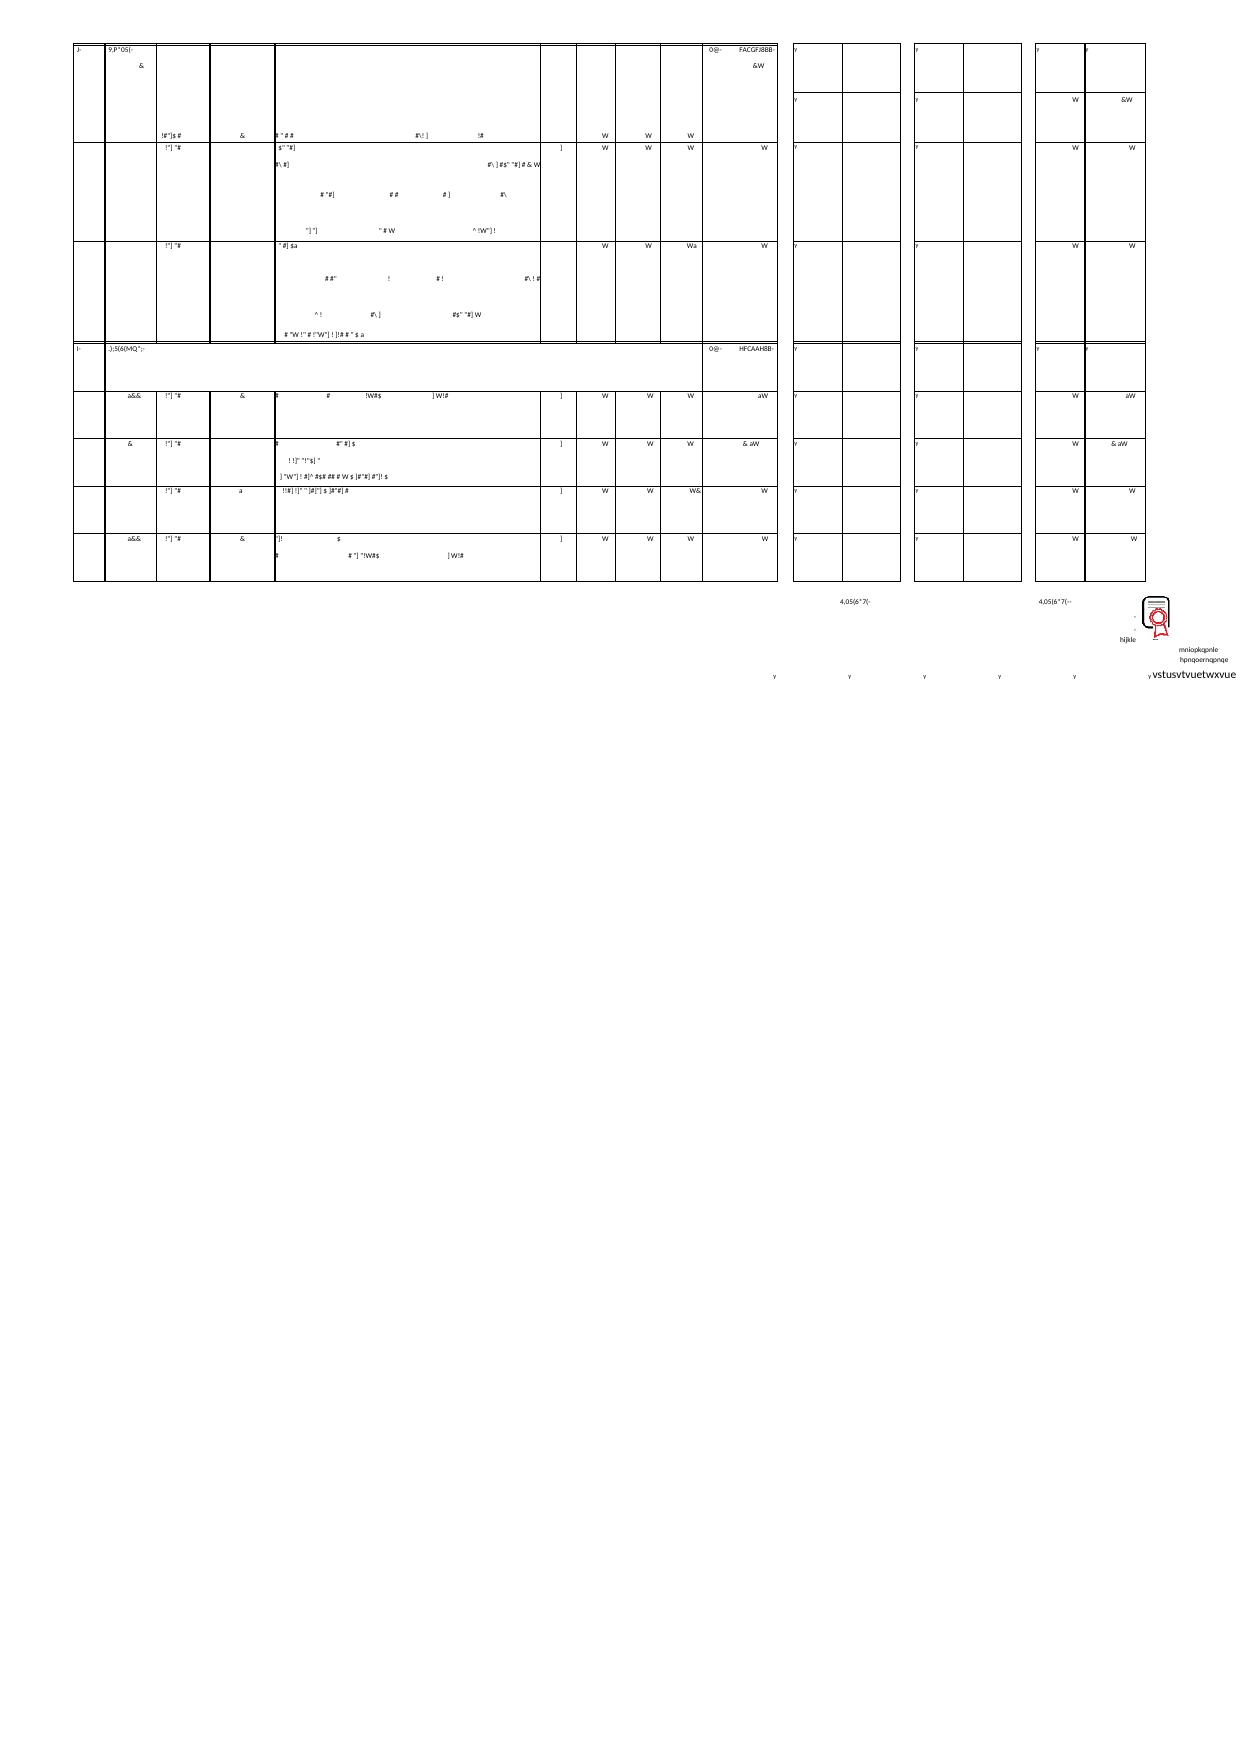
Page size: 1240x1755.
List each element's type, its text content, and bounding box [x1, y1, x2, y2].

table_cell W [577, 392, 615, 438]
table_cell W [739, 242, 777, 341]
table_cell Wa [661, 242, 702, 341]
table_cell [74, 534, 104, 581]
table_cell [843, 93, 900, 142]
text - [799, 612, 1135, 621]
table_cell [964, 44, 1021, 92]
table_cell a&& [106, 534, 156, 581]
table_cell y [1036, 344, 1084, 391]
table_cell ] [541, 439, 576, 486]
table_cell y [794, 44, 842, 92]
table_cell [211, 143, 274, 241]
table_cell 9,P*05(- & [106, 46, 156, 142]
table_cell y [1086, 344, 1145, 391]
table_cell W [616, 242, 660, 341]
table_cell aW [1086, 392, 1145, 438]
table_cell [843, 439, 900, 486]
table_header [901, 43, 914, 581]
table_cell [106, 242, 156, 341]
text mniopkqpnle hpnqoernqpnqe [1179, 645, 1239, 664]
table_cell [74, 487, 104, 533]
table_cell !#"]$ # [157, 46, 209, 142]
table_cell [74, 242, 104, 341]
table_cell W [1036, 93, 1084, 142]
table_cell [211, 242, 274, 341]
table_cell [703, 242, 739, 341]
table_cell W [1036, 487, 1084, 533]
table_cell y [915, 143, 963, 241]
table_cell [106, 143, 156, 241]
table_cell W [616, 487, 660, 533]
table_cell # # !W#$ ] W!# [276, 392, 540, 438]
table_cell [843, 242, 900, 341]
table_cell W [1036, 439, 1084, 486]
table_cell [843, 344, 900, 391]
table_cell [703, 487, 739, 533]
table_cell # #" #] $ ! !]" "!"$] " ] "W"] ! #]^ #$# ## # W $ ]#"#] #"]! $ [276, 439, 540, 486]
table_cell [541, 46, 576, 142]
table_cell "]! $ # # "] "!W#$ ] W!# [276, 534, 540, 581]
table_cell # " # # #\! ] !# [276, 46, 540, 142]
text 4,05(6*7(- 4,05(6*7(-- [73, 582, 1239, 610]
table_cell [74, 439, 104, 486]
table_cell y [915, 93, 963, 142]
table_cell y [794, 242, 842, 341]
table_cell [703, 534, 739, 581]
table_cell W [616, 46, 660, 142]
table_cell [703, 439, 739, 486]
table_cell y [915, 242, 963, 341]
table_cell y [794, 392, 842, 438]
table_cell W [1086, 534, 1145, 581]
table_cell W [1086, 242, 1145, 341]
table_cell !!#] !]" " ]#]"] $ ]#"#] # [276, 487, 540, 533]
table_cell W [1086, 487, 1145, 533]
table_cell .);5(6(MQ*;- [106, 344, 702, 391]
table_cell [74, 143, 104, 241]
table_cell [703, 392, 739, 438]
table_cell W [616, 439, 660, 486]
table_cell W [616, 143, 660, 241]
table_cell FACGFJ8BB- &W [739, 46, 777, 142]
table_cell aW [739, 392, 777, 438]
table_header [778, 43, 793, 581]
table_cell W [577, 534, 615, 581]
table_cell !"] "# [157, 487, 209, 533]
table_cell W [661, 143, 702, 241]
table_cell [106, 487, 156, 533]
table_cell ] [541, 487, 576, 533]
table_cell " #] $a # #" ! # ! #\ ! # ^ ! #\ ] #$" "#] W # "W !" # !"W"] ! ]!# # " $ a [276, 242, 540, 341]
table_cell y [915, 44, 963, 92]
table_cell W [577, 439, 615, 486]
table_cell y [1086, 44, 1145, 92]
table_cell 0@- [703, 46, 739, 142]
table_cell & [211, 534, 274, 581]
table_cell !"] "# [157, 439, 209, 486]
table_cell ] [541, 392, 576, 438]
table_cell y [794, 534, 842, 581]
table_cell [964, 534, 1021, 581]
table_cell [843, 44, 900, 92]
table_cell [843, 392, 900, 438]
table_cell W [661, 392, 702, 438]
table_cell y [794, 439, 842, 486]
table_cell y [915, 487, 963, 533]
table_cell !"] "# [157, 392, 209, 438]
table_cell W [739, 534, 777, 581]
table_cell & [211, 46, 274, 142]
table_cell [74, 392, 104, 438]
table_cell & aW [739, 439, 777, 486]
table_cell y [794, 487, 842, 533]
table_cell & aW [1086, 439, 1145, 486]
table_cell J- [74, 46, 104, 142]
table_cell W [1036, 242, 1084, 341]
table_cell [964, 93, 1021, 142]
table_cell W [739, 487, 777, 533]
table_cell !"] "# [157, 242, 209, 341]
table_cell W [661, 534, 702, 581]
table_cell y [915, 344, 963, 391]
table_cell y [794, 93, 842, 142]
table_cell W [577, 46, 615, 142]
table_cell W [1086, 143, 1145, 241]
table_cell &W [1086, 93, 1145, 142]
table_cell [843, 143, 900, 241]
table_cell W [1036, 392, 1084, 438]
table_cell 0@- [703, 344, 739, 391]
text y y y y y y vstusvtvuetwxvue [706, 667, 1236, 681]
table_header [1022, 43, 1035, 581]
table_cell [964, 439, 1021, 486]
table_cell ] [541, 143, 576, 241]
table_cell y [794, 344, 842, 391]
table_cell [964, 344, 1021, 391]
table_cell $" "#] #\ #] #\ ] #$" "#] # & W # "#] # # # ] #\ "] "] " # W ^ !W"] ! [276, 143, 540, 241]
table_cell [211, 439, 274, 486]
table_cell !"] "# [157, 143, 209, 241]
table_cell a&& [106, 392, 156, 438]
table_cell y [794, 143, 842, 241]
table_cell & [106, 439, 156, 486]
table_cell HFCAAH8B- [739, 344, 777, 391]
table_cell W [616, 392, 660, 438]
table_cell ] [541, 534, 576, 581]
table_cell [964, 392, 1021, 438]
table_cell [964, 487, 1021, 533]
table_cell & [211, 392, 274, 438]
table_cell W [661, 439, 702, 486]
table_cell [843, 534, 900, 581]
table_cell !"] "# [157, 534, 209, 581]
text hijkle [799, 636, 1209, 644]
table_cell y [915, 392, 963, 438]
table_cell W& [661, 487, 702, 533]
table_cell y [1036, 44, 1084, 92]
table_cell W [616, 534, 660, 581]
table_cell W [1036, 143, 1084, 241]
table_cell [541, 242, 576, 341]
table_cell y [915, 534, 963, 581]
table_cell W [577, 242, 615, 341]
table_cell [843, 487, 900, 533]
table_cell [703, 143, 739, 241]
table_cell [964, 242, 1021, 341]
table_cell W [661, 46, 702, 142]
text - [799, 626, 1135, 635]
table_cell W [577, 487, 615, 533]
table_cell W [739, 143, 777, 241]
table_cell W [577, 143, 615, 241]
table_cell a [211, 487, 274, 533]
table_cell y [915, 439, 963, 486]
table_cell W [1036, 534, 1084, 581]
table_cell [964, 143, 1021, 241]
table_cell I- [74, 344, 104, 391]
